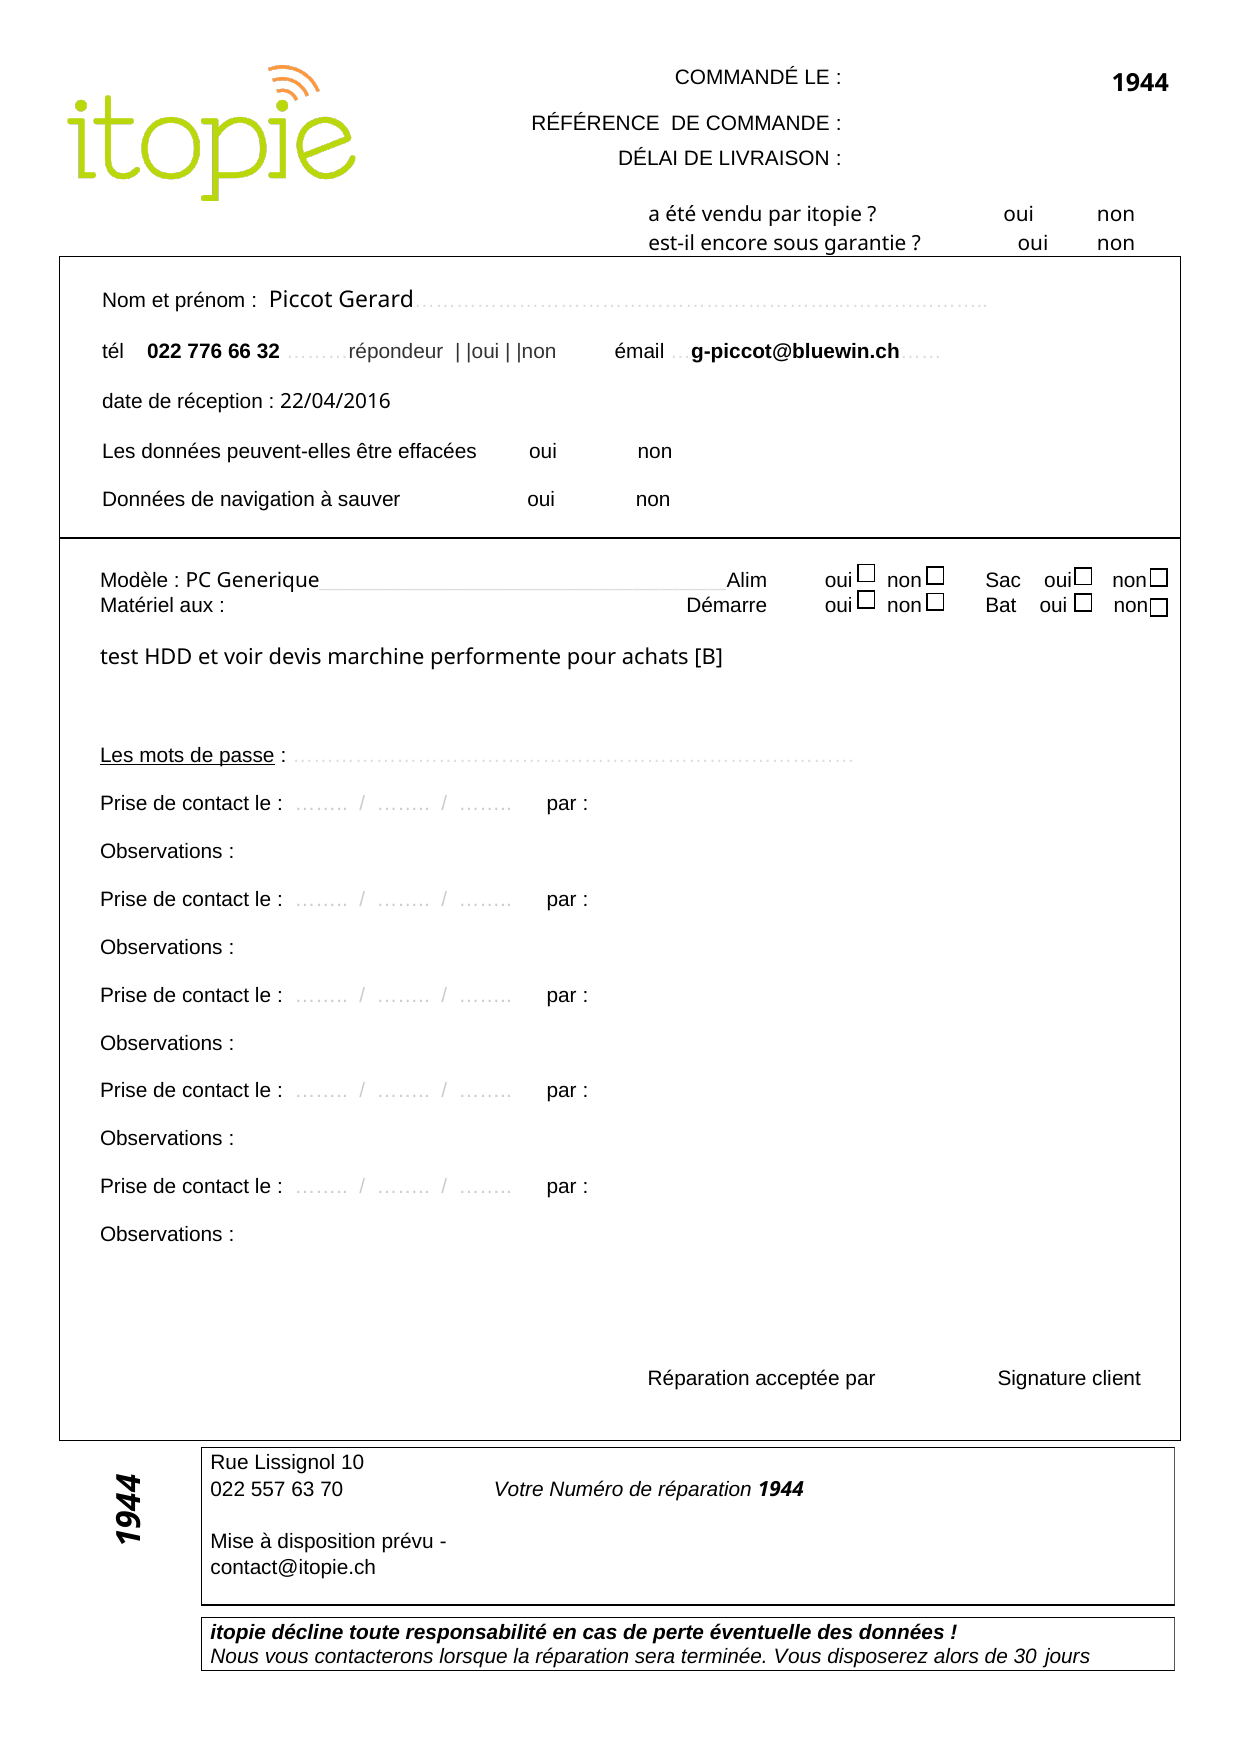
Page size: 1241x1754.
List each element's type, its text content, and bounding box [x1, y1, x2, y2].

text Modèle : PC Generique Alim oui non Sac oui non [60, 562, 856, 590]
text Observations : [60, 1219, 1180, 1246]
text tél 022 776 66 32 ………répondeur | |oui | |non émail …g-piccot@bluewin.ch…… [60, 335, 1180, 362]
table_cell DÉLAI DE LIVRAISON : [490, 140, 847, 175]
table_header Rue Lissignol 10 022 557 63 70 Votre Numéro de réparation 1944 Mise à disposition prévu - contact@itopie.ch [195, 1441, 1180, 1611]
text Prise de contact le : …….. / …….. / …….. par : [60, 788, 1180, 815]
text Observations : [60, 931, 1180, 958]
text Réparation acceptée par Signature client [60, 1363, 1180, 1390]
text Données de navigation à sauver oui non [60, 484, 1180, 511]
text Modèle : PC Generique Alim oui non Sac oui non [879, 562, 925, 590]
table_header 1944 [59, 1441, 195, 1677]
table_header 1944 [847, 59, 1180, 104]
text Observations : [60, 1123, 1180, 1150]
text Observations : [60, 1027, 1180, 1054]
text Les données peuvent-elles être effacées oui non [60, 436, 1180, 463]
picture [67, 65, 356, 201]
text Nom et prénom : Piccot Gerard……………………………………………………………………….. [60, 280, 1180, 314]
text Prise de contact le : …….. / …….. / …….. par : [60, 1171, 1180, 1198]
table_cell [847, 140, 1180, 175]
text Prise de contact le : …….. / …….. / …….. par : [60, 979, 1180, 1006]
table_cell itopie décline toute responsabilité en cas de perte éventuelle des données ! Nous vous contacterons lorsque la réparation sera terminée. Vous disposerez alors de 30 jours [195, 1611, 1180, 1677]
text Matériel aux : Démarre oui non Bat oui non [60, 590, 1180, 617]
text a été vendu par itopie ? oui non [59, 199, 1181, 228]
text Les mots de passe : ……………………………………………………………………… [60, 740, 1180, 767]
text Prise de contact le : …….. / …….. / …….. par : [60, 1075, 1180, 1102]
text date de réception : 22/04/2016 [60, 383, 1180, 415]
table_cell [847, 105, 1180, 140]
text est-il encore sous garantie ? oui non [59, 228, 1181, 256]
text Observations : [60, 836, 1180, 863]
text Modèle : PC Generique Alim oui non Sac oui non [948, 562, 1180, 590]
text test HDD et voir devis marchine performente pour achats [B] [60, 638, 1180, 671]
text Prise de contact le : …….. / …….. / …….. par : [60, 883, 1180, 911]
table_header COMMANDÉ LE : [490, 59, 847, 104]
table_cell RÉFÉRENCE DE COMMANDE : [490, 105, 847, 140]
